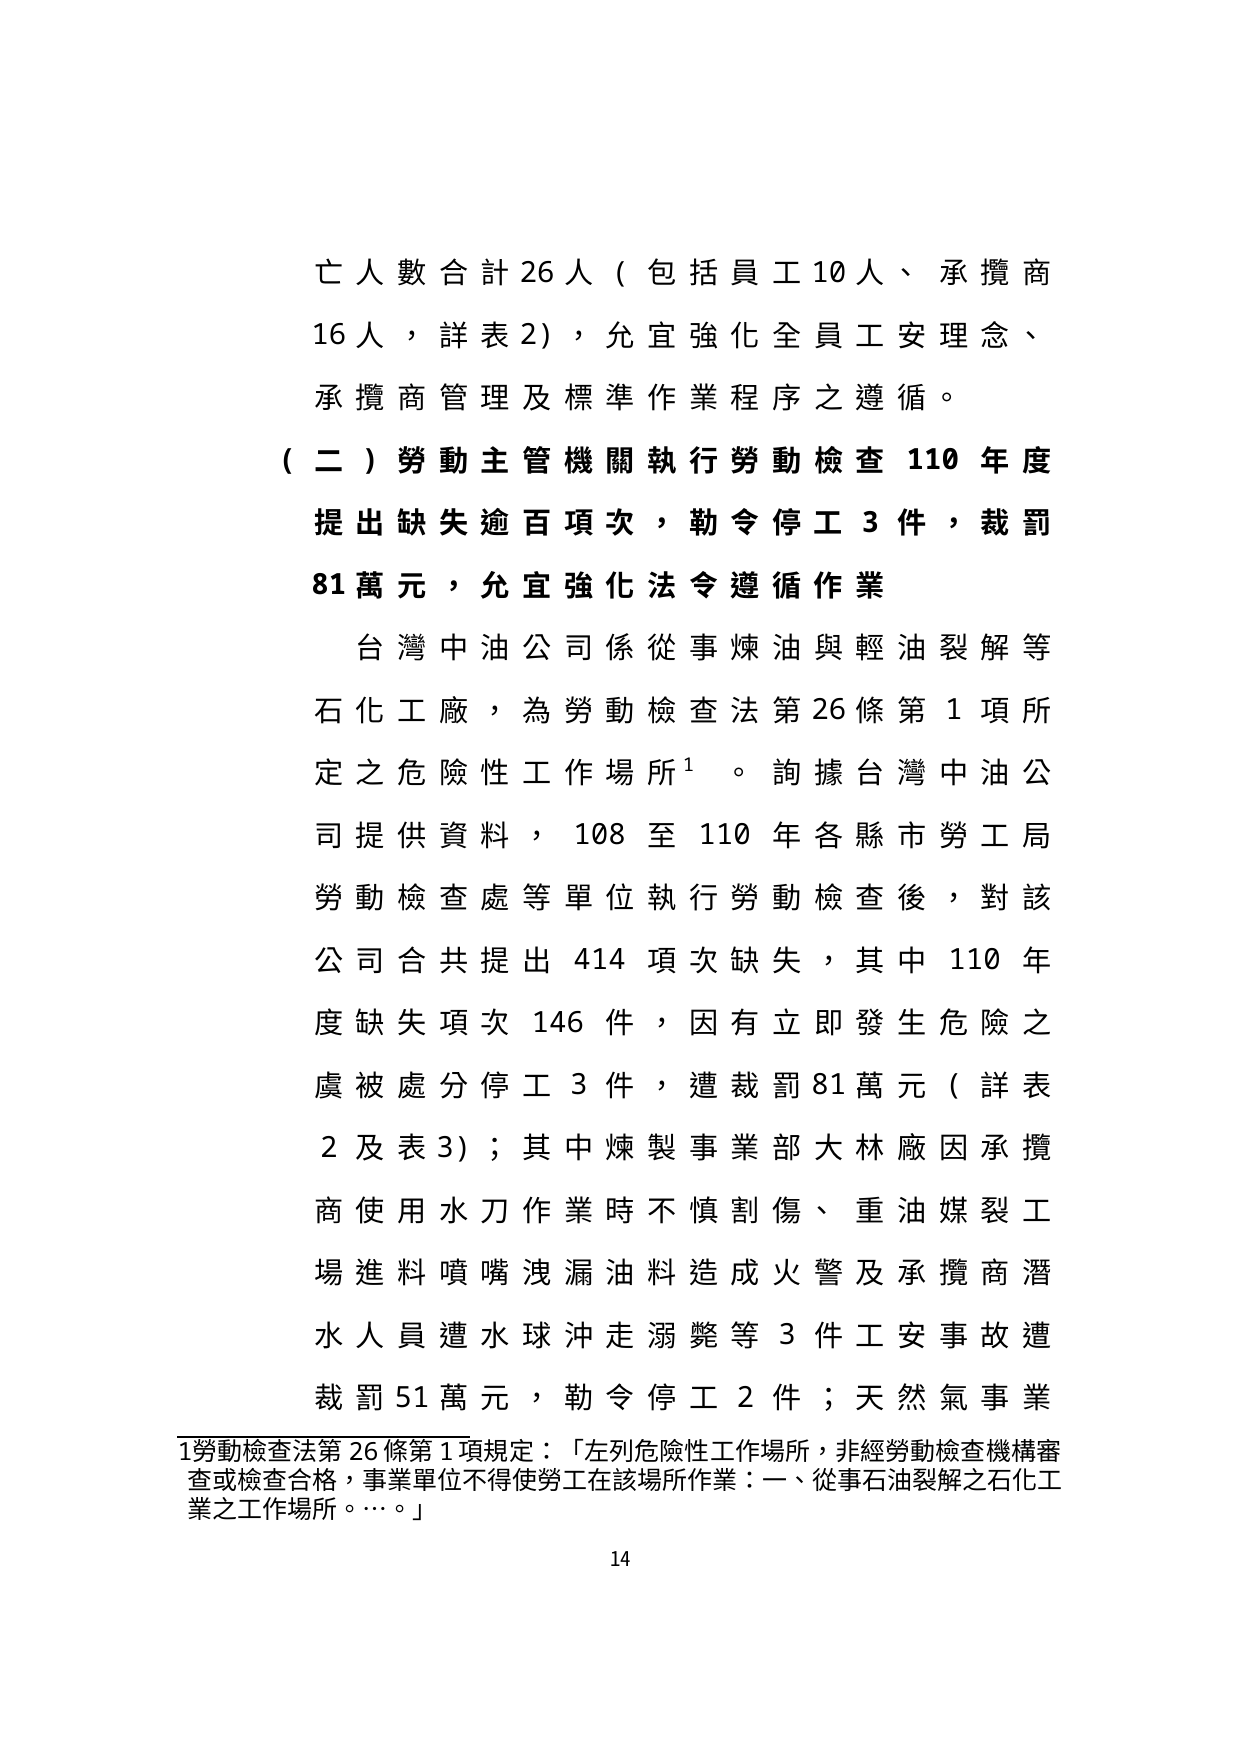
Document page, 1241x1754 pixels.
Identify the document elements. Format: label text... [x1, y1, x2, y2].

text 勞動檢查法第26條第1項規定：「左列危險性工作場所，非經勞動檢查機構審查或檢查合格，事業單位不得使勞工在該場所作業：一、從事石油裂解之石化工業之工作場所。…。」 [177, 1437, 1063, 1525]
text (二)勞動主管機關執行勞動檢查110年度提出缺失逾百項次，勒令停工3件，裁罰81萬元，允宜強化法令遵循作業 [242, 417, 1058, 604]
text 台灣中油公司110年度因煉製部桃園廠第二柴油加氫脫硫工場員工遭貧胺液噴濺燙傷、探採事業部鑽井技術員搬運井架料時遭壓傷、液化工程處棧橋新建工程承攬商拔管作業時吊車翻覆致駕駛骨折、煉製事業部大林廠半屏山儲運課承攬商清潔人員起身不慎撞擊背部及油品行銷部東區處卑南加油站站長跌落油槽陰井等工安事故，員工及承攬商分有3人及2人受傷。又該公司近年屢屢發生工安事故，導致員工或承攬商因職災而受傷之事件，108至110年度該公司員工及承攬商因職災而導致傷亡人數合計26人(包括員工10人、承攬商16人，詳表2)，允宜強化全員工安理念、承攬商管理及標準作業程序之遵循。 [271, 229, 1058, 417]
text 台灣中油公司係從事煉油與輕油裂解等石化工廠，為勞動檢查法第26條第1項所定之危險性工作場所。詢據台灣中油公司提供資料，108至110年各縣市勞工局勞動檢查處等單位執行勞動檢查後，對該公司合共提出414項次缺失，其中110年度缺失項次146件，因有立即發生危險之虞被處分停工3件，遭裁罰81萬元(詳表2及表3)；其中煉製事業部大林廠因承攬商使用水刀作業時不慎割傷、重油媒裂工場進料噴嘴洩漏油料造成火警及承攬商潛水人員遭水球沖走溺斃等3件工安事故遭裁罰51萬元，勒令停工2件；天然氣事業部北區因承攬商不慎墜落管溝死亡之工安事故遭裁罰6萬並勒令停工，顯示該公司員工及承攬商之法令遵循作業，仍待強化。 [271, 604, 1058, 1417]
